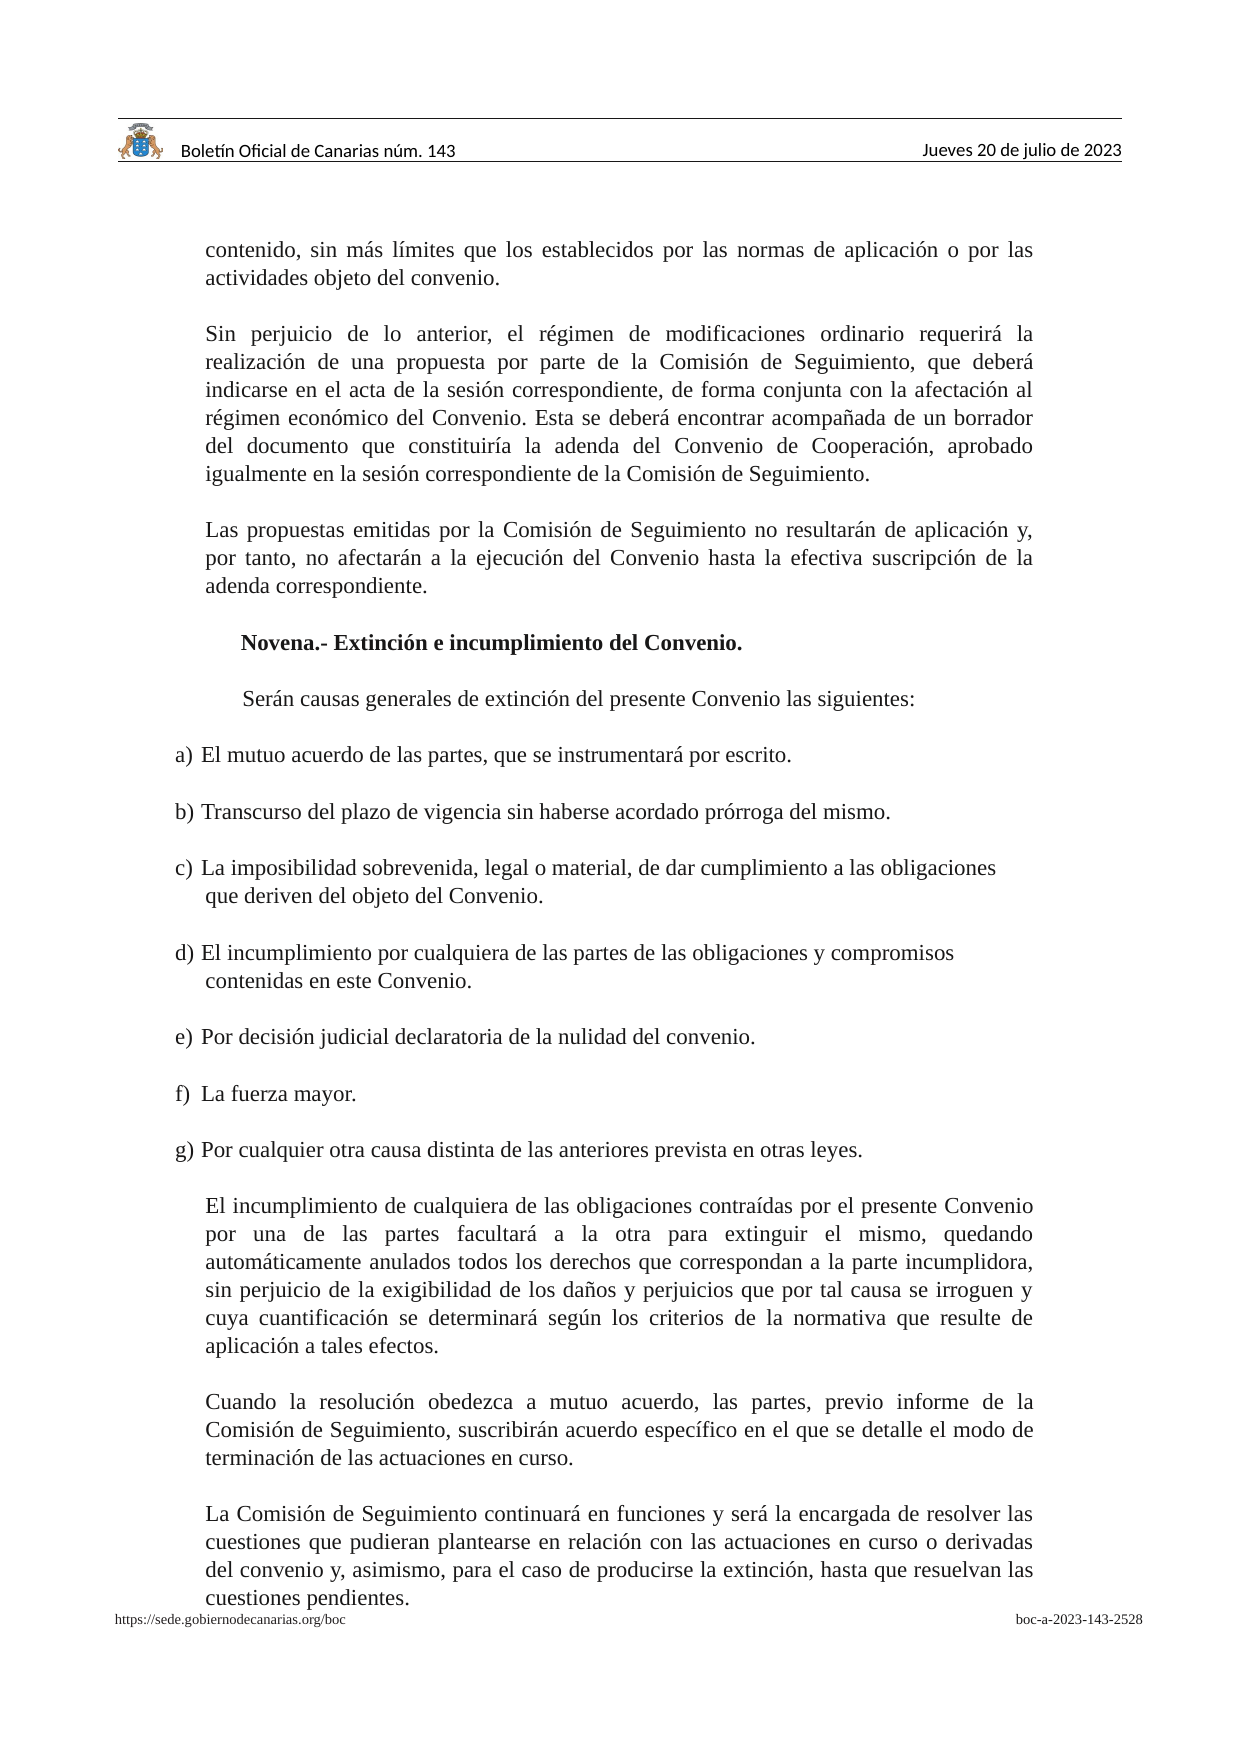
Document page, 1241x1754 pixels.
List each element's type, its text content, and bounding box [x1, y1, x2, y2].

text contenidas en este Convenio. [205, 967, 1035, 993]
list Por cualquier otra causa distinta de las anteriores prevista en otras leyes. [175, 1136, 1035, 1162]
text El incumplimiento de cualquiera de las obligaciones contraídas por el presente Convenio por una de las partes facultará a la otra para extinguir el mismo, quedando automáticamente anulados todos los derechos que correspondan a la parte incumplidora, sin perjuicio de la exigibilidad de los daños y perjuicios que por tal causa se irroguen y cuya cuantificación se determinará según los criterios de la normativa que resulte de aplicación a tales efectos. [205, 1192, 1035, 1358]
list El mutuo acuerdo de las partes, que se instrumentará por escrito. [175, 741, 1035, 768]
text que deriven del objeto del Convenio. [205, 882, 1035, 909]
list La imposibilidad sobrevenida, legal o material, de dar cumplimiento a las obligaciones [175, 854, 1035, 881]
text La Comisión de Seguimiento continuará en funciones y será la encargada de resolver las cuestiones que pudieran plantearse en relación con las actuaciones en curso o derivadas del convenio y, asimismo, para el caso de producirse la extinción, hasta que resuelvan las cuestiones pendientes. [205, 1501, 1035, 1611]
text contenido, sin más límites que los establecidos por las normas de aplicación o por las actividades objeto del convenio. [205, 236, 1035, 291]
list Transcurso del plazo de vigencia sin haberse acordado prórroga del mismo. [175, 798, 1035, 824]
text Novena.- Extinción e incumplimiento del Convenio. [241, 629, 1035, 655]
text Cuando la resolución obedezca a mutuo acuerdo, las partes, previo informe de la Comisión de Seguimiento, suscribirán acuerdo específico en el que se detalle el modo de terminación de las actuaciones en curso. [205, 1388, 1035, 1471]
list Por decisión judicial declaratoria de la nulidad del convenio. [175, 1023, 1035, 1050]
text Serán causas generales de extinción del presente Convenio las siguientes: [242, 685, 1035, 711]
list La fuerza mayor. [175, 1080, 1035, 1106]
text Sin perjuicio de lo anterior, el régimen de modificaciones ordinario requerirá la realización de una propuesta por parte de la Comisión de Seguimiento, que deberá indicarse en el acta de la sesión correspondiente, de forma conjunta con la afectación al régimen económico del Convenio. Esta se deberá encontrar acompañada de un borrador del documento que constituiría la adenda del Convenio de Cooperación, aprobado igualmente en la sesión correspondiente de la Comisión de Seguimiento. [205, 321, 1035, 486]
text Las propuestas emitidas por la Comisión de Seguimiento no resultarán de aplicación y, por tanto, no afectarán a la ejecución del Convenio hasta la efectiva suscripción de la adenda correspondiente. [205, 516, 1035, 599]
list El incumplimiento por cualquiera de las partes de las obligaciones y compromisos [175, 939, 1035, 965]
